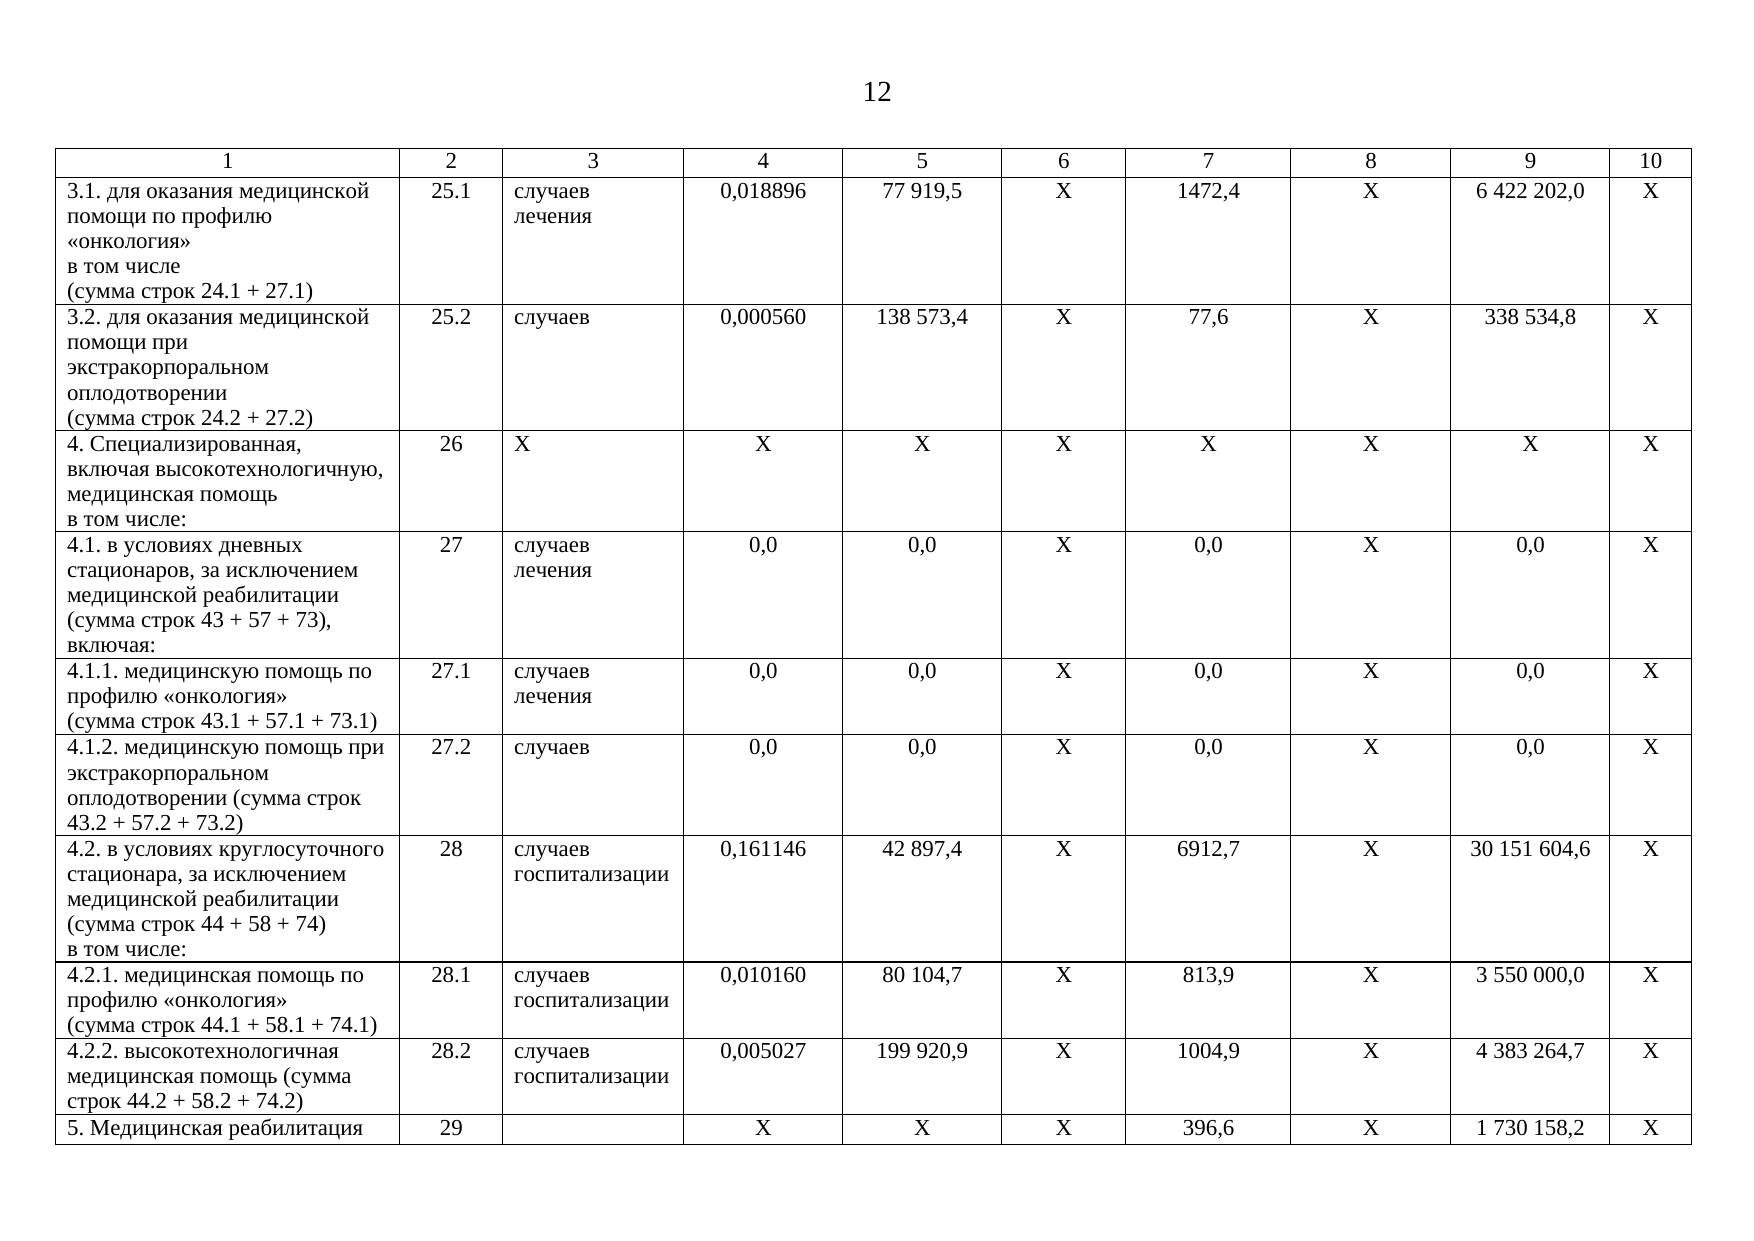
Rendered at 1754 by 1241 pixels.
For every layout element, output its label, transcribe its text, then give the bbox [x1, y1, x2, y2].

table_cell 199 920,9 [843, 1039, 1001, 1114]
table_cell Х [1610, 659, 1691, 734]
table_cell Х [1610, 532, 1691, 658]
table_cell 338 534,8 [1451, 305, 1609, 430]
table_cell Х [684, 431, 842, 531]
table_cell Х [1610, 836, 1691, 961]
table_cell 813,9 [1126, 963, 1290, 1038]
table_header 9 [1451, 149, 1609, 177]
table_cell 77,6 [1126, 305, 1290, 430]
table_header 1 [56, 149, 399, 177]
table_cell 0,0 [1126, 532, 1290, 658]
table_cell Х [843, 1115, 1001, 1143]
table_cell 138 573,4 [843, 305, 1001, 430]
table_cell 28.2 [400, 1039, 502, 1114]
table_cell [503, 1115, 683, 1143]
table_header 7 [1126, 149, 1290, 177]
table_cell Х [1291, 659, 1450, 734]
table_cell случаев лечения [503, 532, 683, 658]
table_cell 4.2.1. медицинская помощь по профилю «онкология» (сумма строк 44.1 + 58.1 + 74.1) [56, 963, 399, 1038]
table_cell случаев лечения [503, 659, 683, 734]
table_cell 4.1. в условиях дневных стационаров, за исключением медицинской реабилитации (сумма строк 43 + 57 + 73), включая: [56, 532, 399, 658]
table_cell 4.1.1. медицинскую помощь по профилю «онкология» (сумма строк 43.1 + 57.1 + 73.1) [56, 659, 399, 734]
table_cell Х [1002, 431, 1125, 531]
table_header 4 [684, 149, 842, 177]
table_cell 0,0 [684, 532, 842, 658]
table_cell 0,0 [843, 659, 1001, 734]
table_cell Х [1002, 178, 1125, 303]
table_cell 0,0 [1451, 532, 1609, 658]
table_header 3 [503, 149, 683, 177]
table_cell 0,0 [684, 659, 842, 734]
table_cell 0,0 [1126, 735, 1290, 835]
table_cell случаев лечения [503, 178, 683, 303]
table_cell 0,0 [684, 735, 842, 835]
table_cell 1472,4 [1126, 178, 1290, 303]
table_cell 1004,9 [1126, 1039, 1290, 1114]
table_cell Х [1002, 532, 1125, 658]
table_cell Х [843, 431, 1001, 531]
table_cell 77 919,5 [843, 178, 1001, 303]
table_cell 3.2. для оказания медицинской помощи при экстракорпоральном оплодотворении (сумма строк 24.2 + 27.2) [56, 305, 399, 430]
table_cell 0,0 [843, 532, 1001, 658]
table_cell случаев [503, 735, 683, 835]
table_cell Х [1002, 735, 1125, 835]
table_cell 1 730 158,2 [1451, 1115, 1609, 1143]
table_cell 0,0 [1126, 659, 1290, 734]
table_cell 3 550 000,0 [1451, 963, 1609, 1038]
table_cell 4.2. в условиях круглосуточного стационара, за исключением медицинской реабилитации (сумма строк 44 + 58 + 74) в том числе: [56, 836, 399, 961]
table_cell 30 151 604,6 [1451, 836, 1609, 961]
table_cell Х [684, 1115, 842, 1143]
table_cell Х [1291, 836, 1450, 961]
table_cell Х [1002, 836, 1125, 961]
table_cell 0,0 [843, 735, 1001, 835]
table_cell Х [1610, 178, 1691, 303]
table_cell 28 [400, 836, 502, 961]
table_cell 4.1.2. медицинскую помощь при экстракорпоральном оплодотворении (сумма строк 43.2 + 57.2 + 73.2) [56, 735, 399, 835]
table_cell 0,0 [1451, 659, 1609, 734]
table_cell 80 104,7 [843, 963, 1001, 1038]
table_cell Х [1291, 963, 1450, 1038]
table_cell 4 383 264,7 [1451, 1039, 1609, 1114]
table_cell 0,005027 [684, 1039, 842, 1114]
table_cell Х [1610, 1039, 1691, 1114]
table_header 8 [1291, 149, 1450, 177]
table_cell 27 [400, 532, 502, 658]
table_cell случаев [503, 305, 683, 430]
table_cell Х [1002, 659, 1125, 734]
table_cell Х [1002, 963, 1125, 1038]
table_cell 28.1 [400, 963, 502, 1038]
table_cell 0,000560 [684, 305, 842, 430]
table_cell Х [1291, 532, 1450, 658]
table_cell Х [1291, 305, 1450, 430]
table_cell 0,0 [1451, 735, 1609, 835]
table_cell Х [1291, 735, 1450, 835]
table_cell случаев госпитализации [503, 836, 683, 961]
table_header 2 [400, 149, 502, 177]
table_cell Х [1291, 1115, 1450, 1143]
table_cell 3.1. для оказания медицинской помощи по профилю «онкология» в том числе (сумма строк 24.1 + 27.1) [56, 178, 399, 303]
table_cell случаев госпитализации [503, 963, 683, 1038]
table_cell 27.1 [400, 659, 502, 734]
table_header 10 [1610, 149, 1691, 177]
table_header 5 [843, 149, 1001, 177]
table_cell Х [1002, 1039, 1125, 1114]
table_cell Х [503, 431, 683, 531]
table_cell 0,010160 [684, 963, 842, 1038]
table_cell 0,018896 [684, 178, 842, 303]
table_cell Х [1291, 1039, 1450, 1114]
table_cell Х [1610, 1115, 1691, 1143]
table_cell 5. Медицинская реабилитация [56, 1115, 399, 1143]
table_cell Х [1610, 735, 1691, 835]
table_cell 26 [400, 431, 502, 531]
table_cell 0,161146 [684, 836, 842, 961]
table_cell 25.2 [400, 305, 502, 430]
table_cell Х [1291, 431, 1450, 531]
table_cell Х [1610, 305, 1691, 430]
table_cell Х [1002, 305, 1125, 430]
table_cell Х [1002, 1115, 1125, 1143]
table_cell 6 422 202,0 [1451, 178, 1609, 303]
table_header 6 [1002, 149, 1125, 177]
table_cell 6912,7 [1126, 836, 1290, 961]
table_cell 4. Специализированная, включая высокотехнологичную, медицинская помощь в том числе: [56, 431, 399, 531]
table_cell Х [1451, 431, 1609, 531]
table_cell Х [1610, 431, 1691, 531]
table_cell Х [1126, 431, 1290, 531]
table_cell 42 897,4 [843, 836, 1001, 961]
table_cell 29 [400, 1115, 502, 1143]
table_cell Х [1291, 178, 1450, 303]
table_cell 4.2.2. высокотехнологичная медицинская помощь (сумма строк 44.2 + 58.2 + 74.2) [56, 1039, 399, 1114]
table_cell 396,6 [1126, 1115, 1290, 1143]
table_cell 27.2 [400, 735, 502, 835]
table_cell 25.1 [400, 178, 502, 303]
table_cell Х [1610, 963, 1691, 1038]
table_cell случаев госпитализации [503, 1039, 683, 1114]
